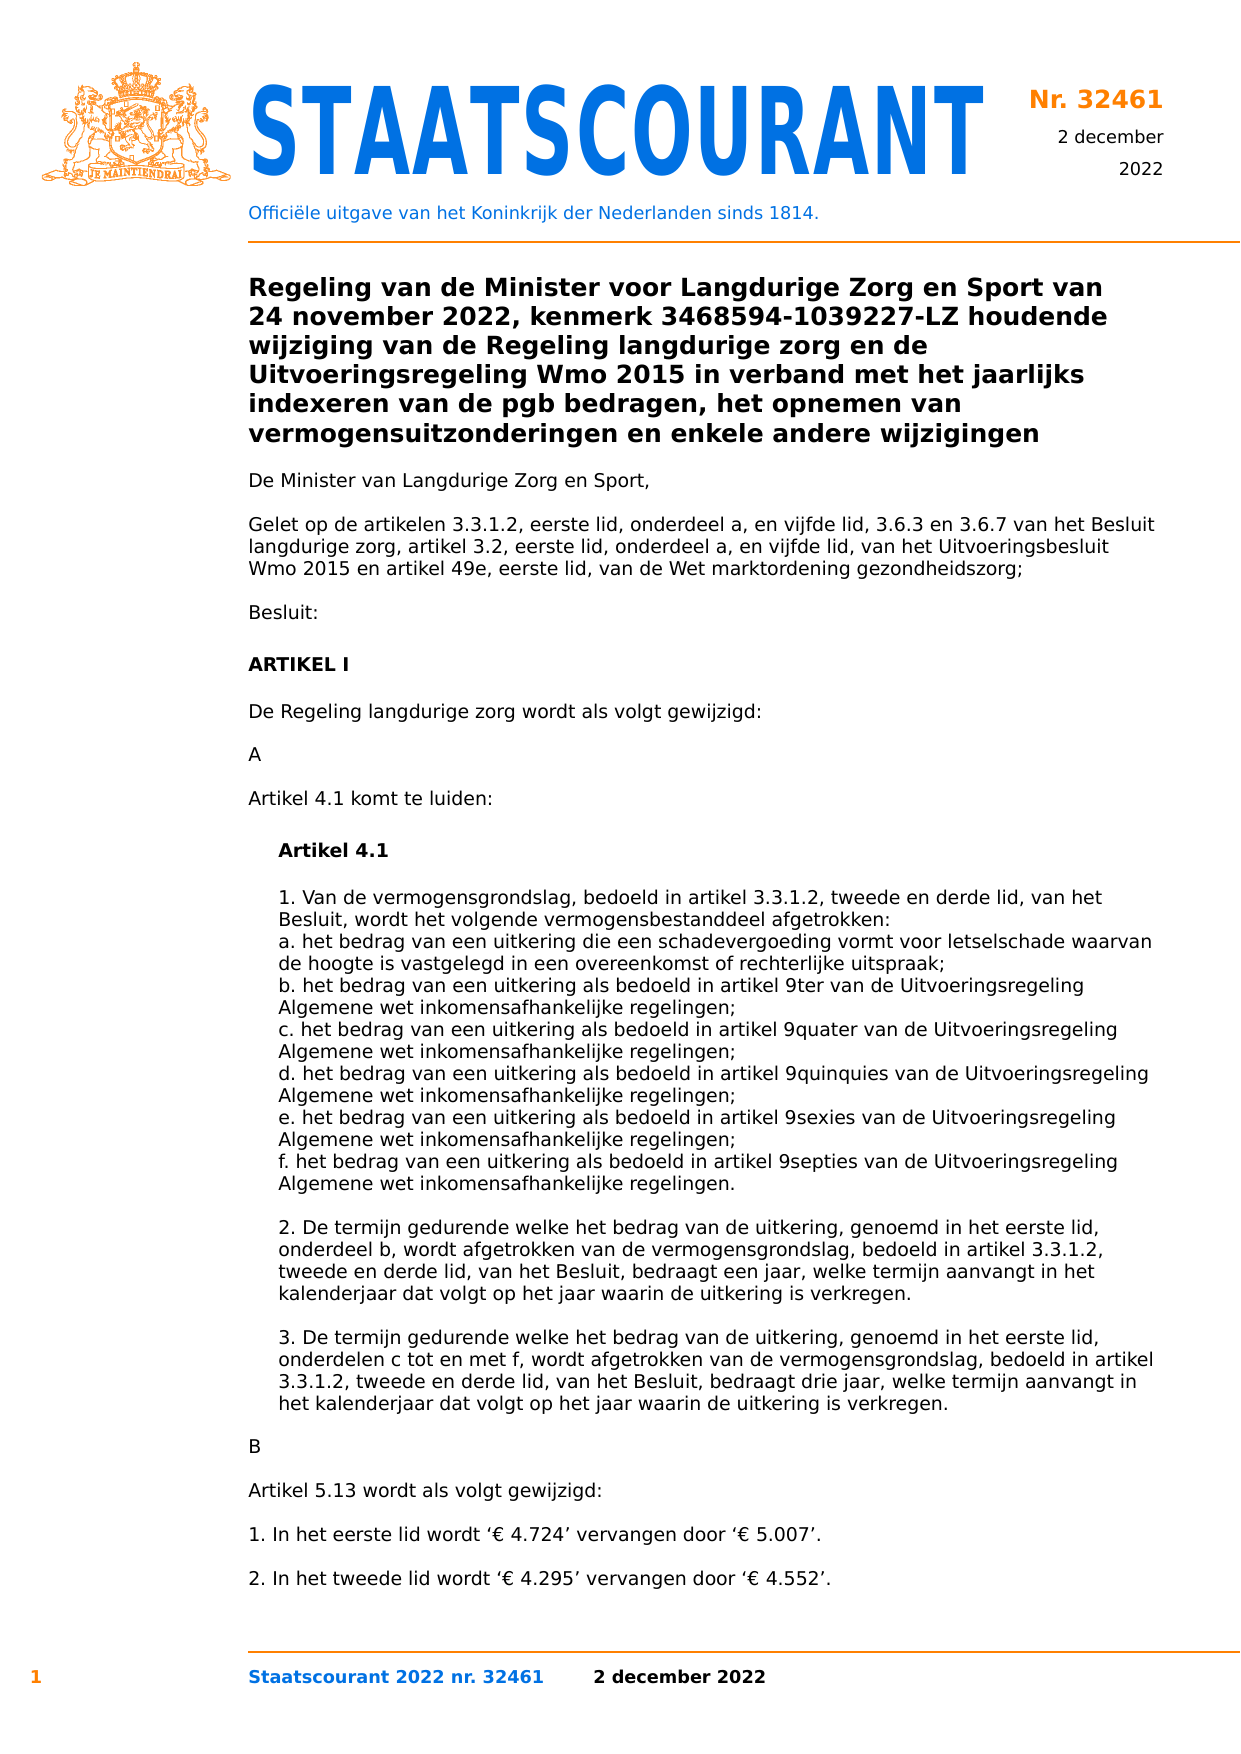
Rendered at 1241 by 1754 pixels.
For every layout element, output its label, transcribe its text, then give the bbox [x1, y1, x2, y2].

text 3. De termijn gedurende welke het bedrag van de uitkering, genoemd in het eerste lid, onderdelen c tot en met f, wordt afgetrokken van de vermogensgrondslag, bedoeld in artikel 3.3.1.2, tweede en derde lid, van het Besluit, bedraagt drie jaar, welke termijn aanvangt in het kalenderjaar dat volgt op het jaar waarin de uitkering is verkregen. [278, 1327, 1163, 1414]
table_cell Officiële uitgave van het Koninkrijk der Nederlanden sinds 1814. [248, 203, 1240, 241]
subtitle Artikel 4.1 [278, 840, 1163, 862]
table_cell 2022 [998, 153, 1240, 203]
table_header STAATSCOURANT [248, 62, 998, 203]
text f. het bedrag van een uitkering als bedoeld in artikel 9septies van de Uitvoeringsregeling Algemene wet inkomensafhankelijke regelingen. [278, 1151, 1163, 1195]
text Artikel 4.1 komt te luiden: [248, 788, 1163, 810]
table_header [25, 62, 248, 241]
text A [248, 744, 1163, 766]
table_header Nr. 32461 [998, 62, 1240, 121]
text Gelet op de artikelen 3.3.1.2, eerste lid, onderdeel a, en vijfde lid, 3.6.3 en 3.6.7 van het Besluit langdurige zorg, artikel 3.2, eerste lid, onderdeel a, en vijfde lid, van het Uitvoeringsbesluit Wmo 2015 en artikel 49e, eerste lid, van de Wet marktordening gezondheidszorg; [248, 514, 1163, 580]
subtitle Regeling van de Minister voor Langdurige Zorg en Sport van 24 november 2022, kenmerk 3468594-1039227-LZ houdende wijziging van de Regeling langdurige zorg en de Uitvoeringsregeling Wmo 2015 in verband met het jaarlijks indexeren van de pgb bedragen, het opnemen van vermogensuitzonderingen en enkele andere wijzigingen [248, 273, 1163, 448]
text 2. In het tweede lid wordt ‘€ 4.295’ vervangen door ‘€ 4.552’. [248, 1568, 1163, 1590]
text 2. De termijn gedurende welke het bedrag van de uitkering, genoemd in het eerste lid, onderdeel b, wordt afgetrokken van de vermogensgrondslag, bedoeld in artikel 3.3.1.2, tweede en derde lid, van het Besluit, bedraagt een jaar, welke termijn aanvangt in het kalenderjaar dat volgt op het jaar waarin de uitkering is verkregen. [278, 1217, 1163, 1305]
text b. het bedrag van een uitkering als bedoeld in artikel 9ter van de Uitvoeringsregeling Algemene wet inkomensafhankelijke regelingen; [278, 975, 1163, 1019]
text a. het bedrag van een uitkering die een schadevergoeding vormt voor letselschade waarvan de hoogte is vastgelegd in een overeenkomst of rechterlijke uitspraak; [278, 931, 1163, 975]
text c. het bedrag van een uitkering als bedoeld in artikel 9quater van de Uitvoeringsregeling Algemene wet inkomensafhankelijke regelingen; [278, 1019, 1163, 1063]
text Artikel 5.13 wordt als volgt gewijzigd: [248, 1480, 1163, 1502]
text e. het bedrag van een uitkering als bedoeld in artikel 9sexies van de Uitvoeringsregeling Algemene wet inkomensafhankelijke regelingen; [278, 1107, 1163, 1151]
text De Regeling langdurige zorg wordt als volgt gewijzigd: [248, 701, 1163, 722]
text B [248, 1436, 1163, 1458]
text De Minister van Langdurige Zorg en Sport, [248, 470, 1163, 492]
table_cell 2 december [998, 121, 1240, 153]
text 1. In het eerste lid wordt ‘€ 4.724’ vervangen door ‘€ 5.007’. [248, 1524, 1163, 1546]
text d. het bedrag van een uitkering als bedoeld in artikel 9quinquies van de Uitvoeringsregeling Algemene wet inkomensafhankelijke regelingen; [278, 1063, 1163, 1107]
subtitle ARTIKEL I [248, 653, 1163, 676]
text Besluit: [248, 602, 1163, 623]
text 1. Van de vermogensgrondslag, bedoeld in artikel 3.3.1.2, tweede en derde lid, van het Besluit, wordt het volgende vermogensbestanddeel afgetrokken: [278, 887, 1163, 931]
picture [41, 62, 231, 186]
